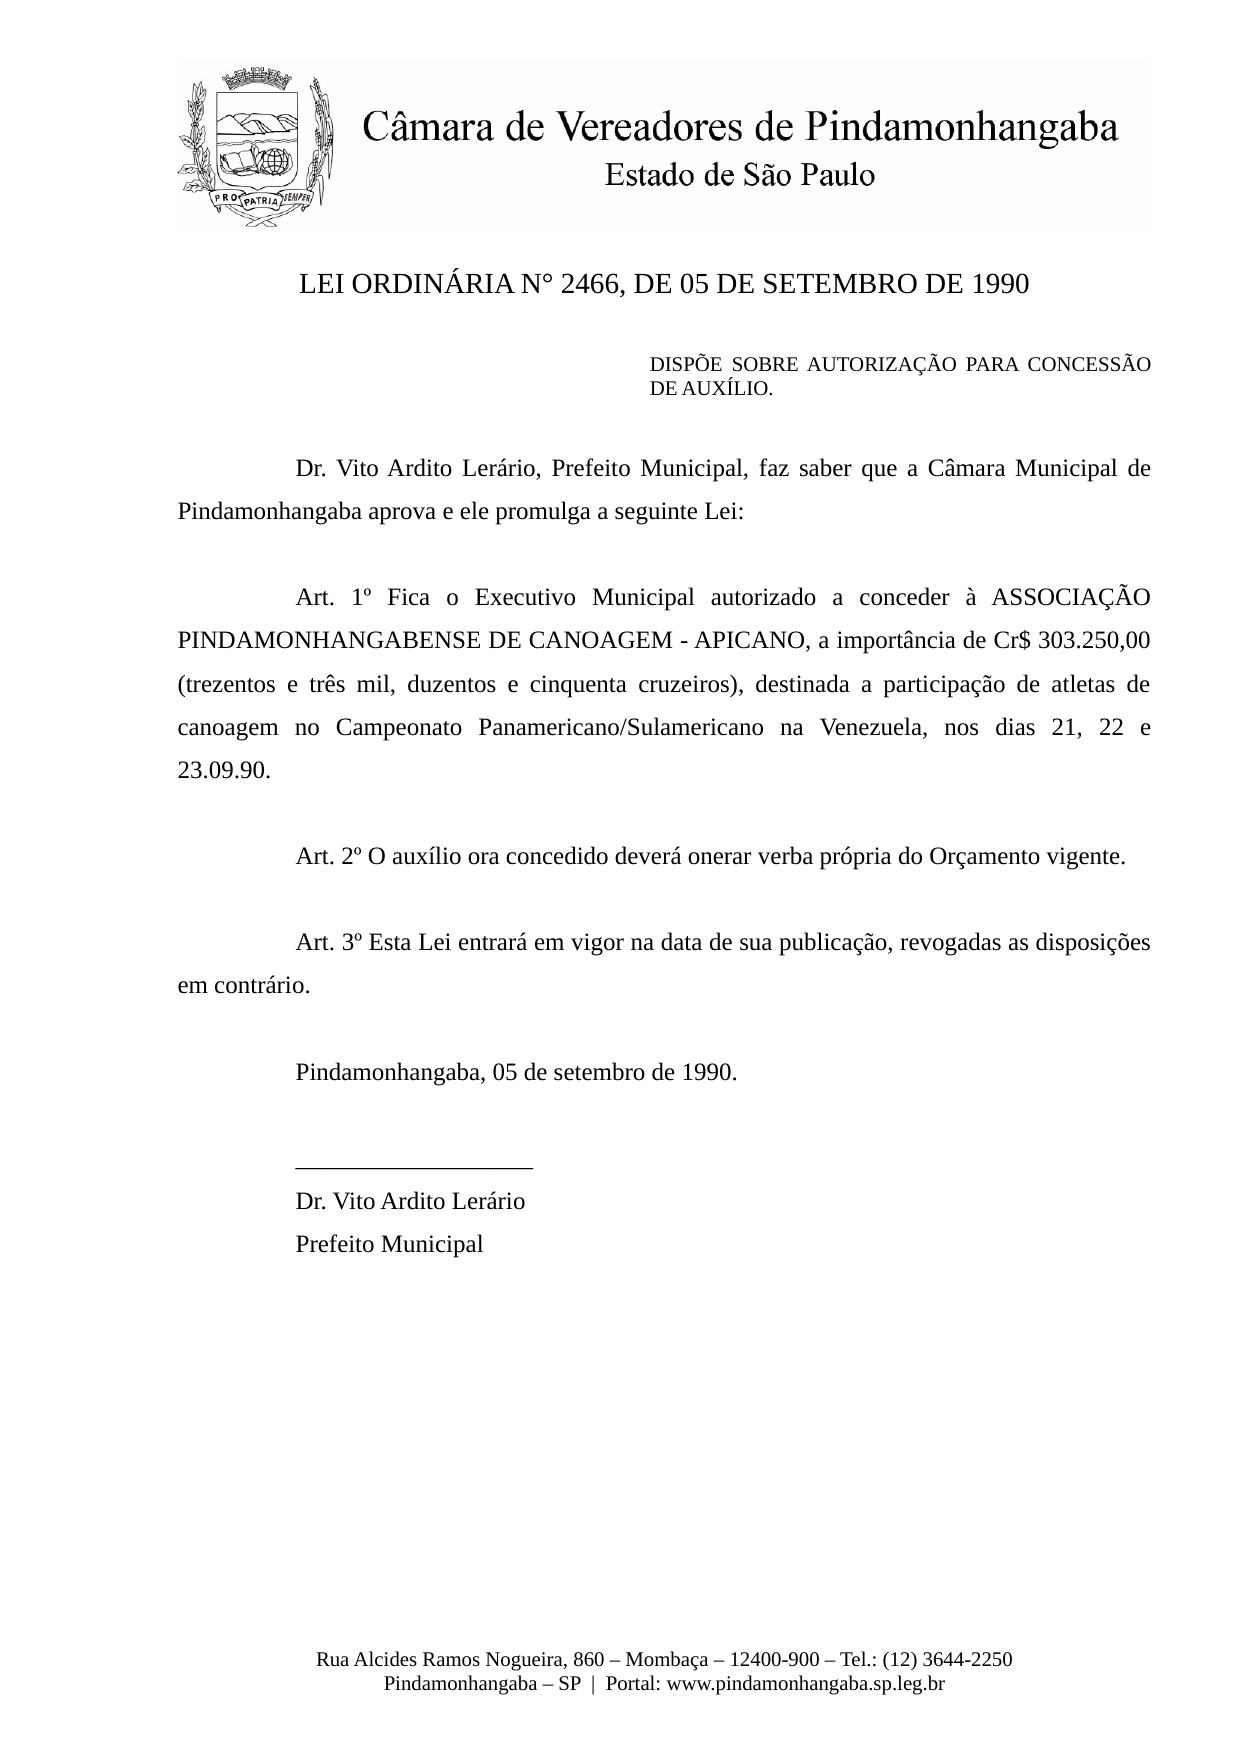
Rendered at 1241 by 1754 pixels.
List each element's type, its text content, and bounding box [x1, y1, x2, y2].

text Dr. Vito Ardito Lerário, Prefeito Municipal, faz saber que a Câmara Municipal de Pindamonhangaba aprova e ele promulga a seguinte Lei: [177, 453, 1152, 525]
text Art. 2º O auxílio ora concedido deverá onerar verba própria do Orçamento vigente. [177, 841, 1152, 870]
text Prefeito Municipal [177, 1229, 1152, 1258]
text ___________________ [177, 1143, 1152, 1172]
text LEI ORDINÁRIA N° 2466, de 05 de setembro de 1990 [177, 266, 1152, 299]
text DISPÕE SOBRE AUTORIZAÇÃO PARA CONCESSÃO DE AUXÍLIO. [649, 352, 1152, 400]
text Dr. Vito Ardito Lerário [177, 1186, 1152, 1215]
text Art. 1º Fica o Executivo Municipal autorizado a conceder à ASSOCIAÇÃO PINDAMONHANGABENSE DE CANOAGEM - APICANO, a importância de Cr$ 303.250,00 (trezentos e três mil, duzentos e cinquenta cruzeiros), destinada a participação de atletas de canoagem no Campeonato Panamericano/Sulamericano na Venezuela, nos dias 21, 22 e 23.09.90. [177, 582, 1152, 784]
text Art. 3º Esta Lei entrará em vigor na data de sua publicação, revogadas as disposições em contrário. [177, 927, 1152, 999]
text Pindamonhangaba, 05 de setembro de 1990. [177, 1057, 1152, 1086]
picture [177, 59, 1152, 236]
